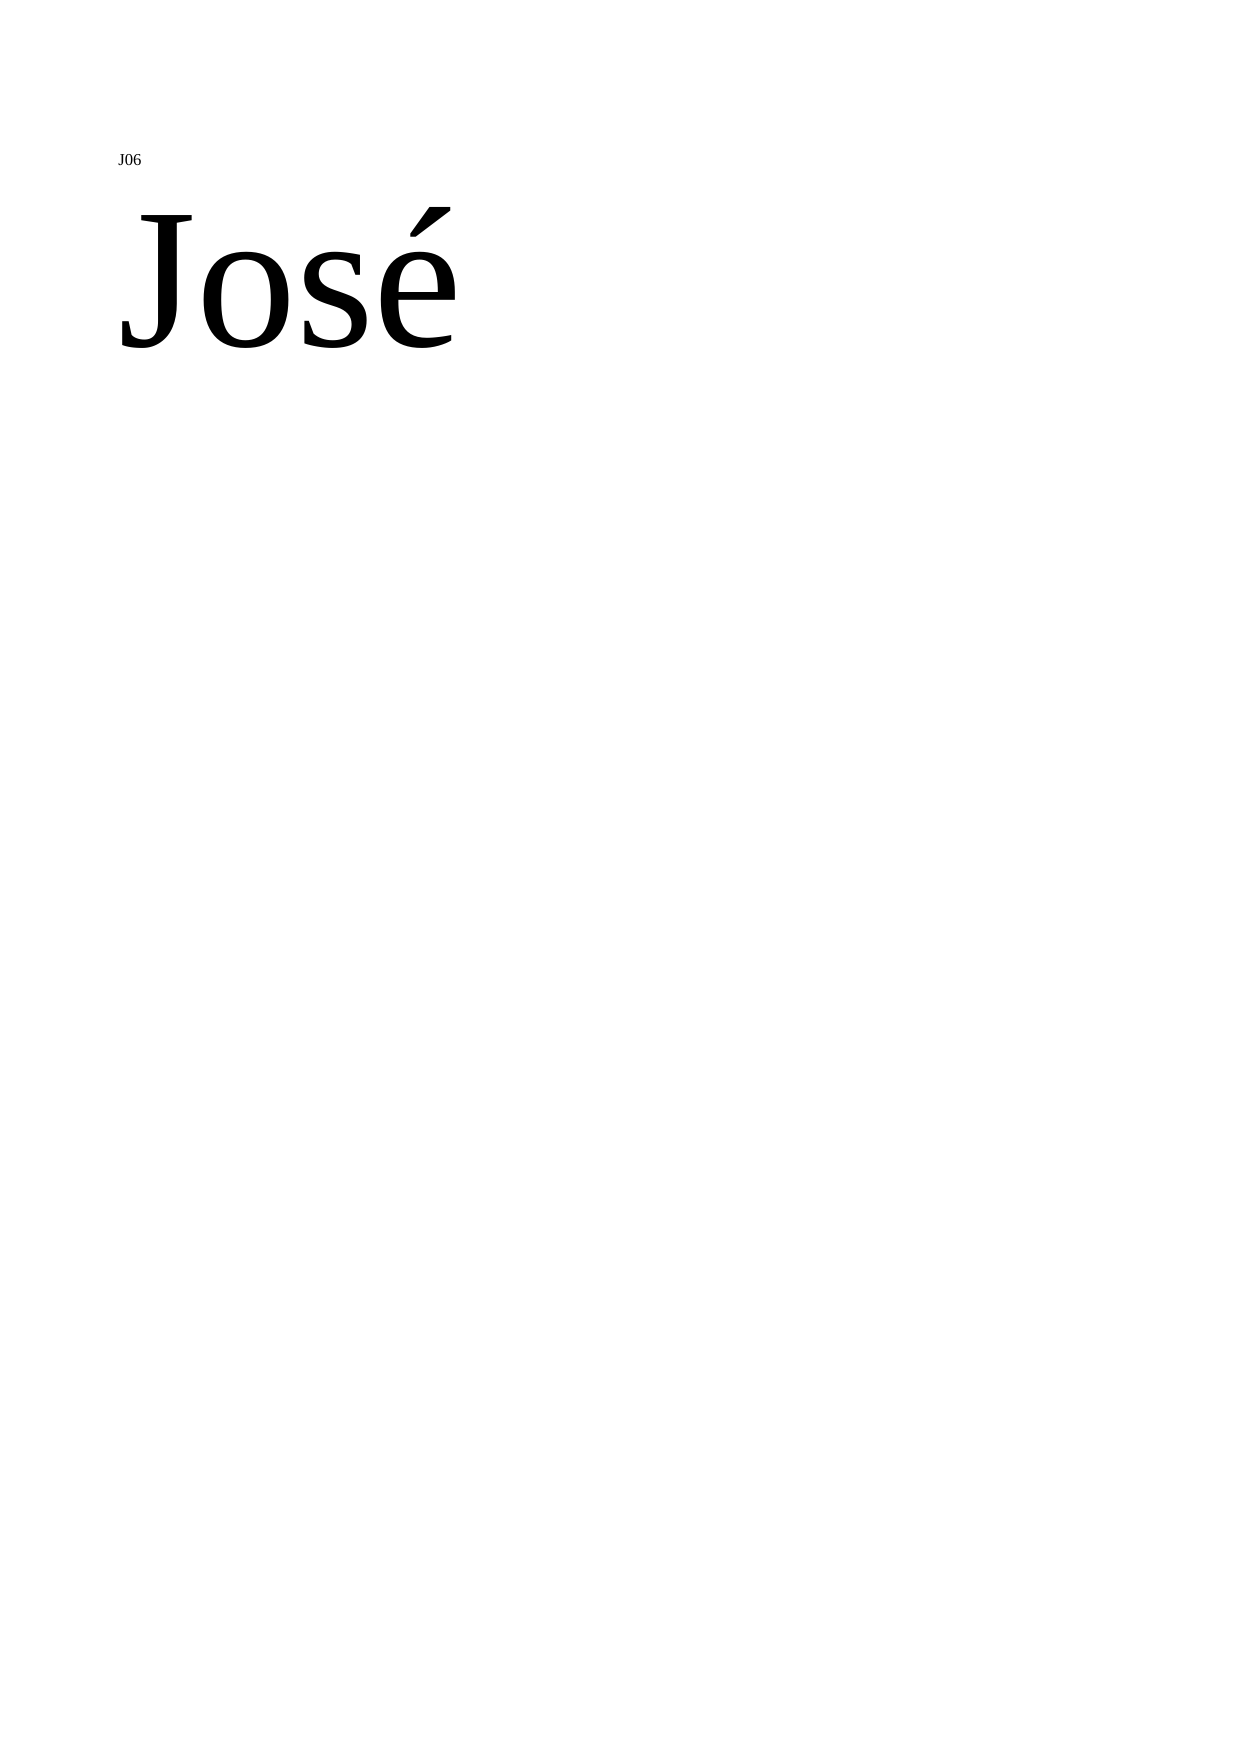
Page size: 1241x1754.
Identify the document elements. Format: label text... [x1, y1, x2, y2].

text J06 [118, 150, 1122, 168]
text José [118, 168, 1122, 390]
